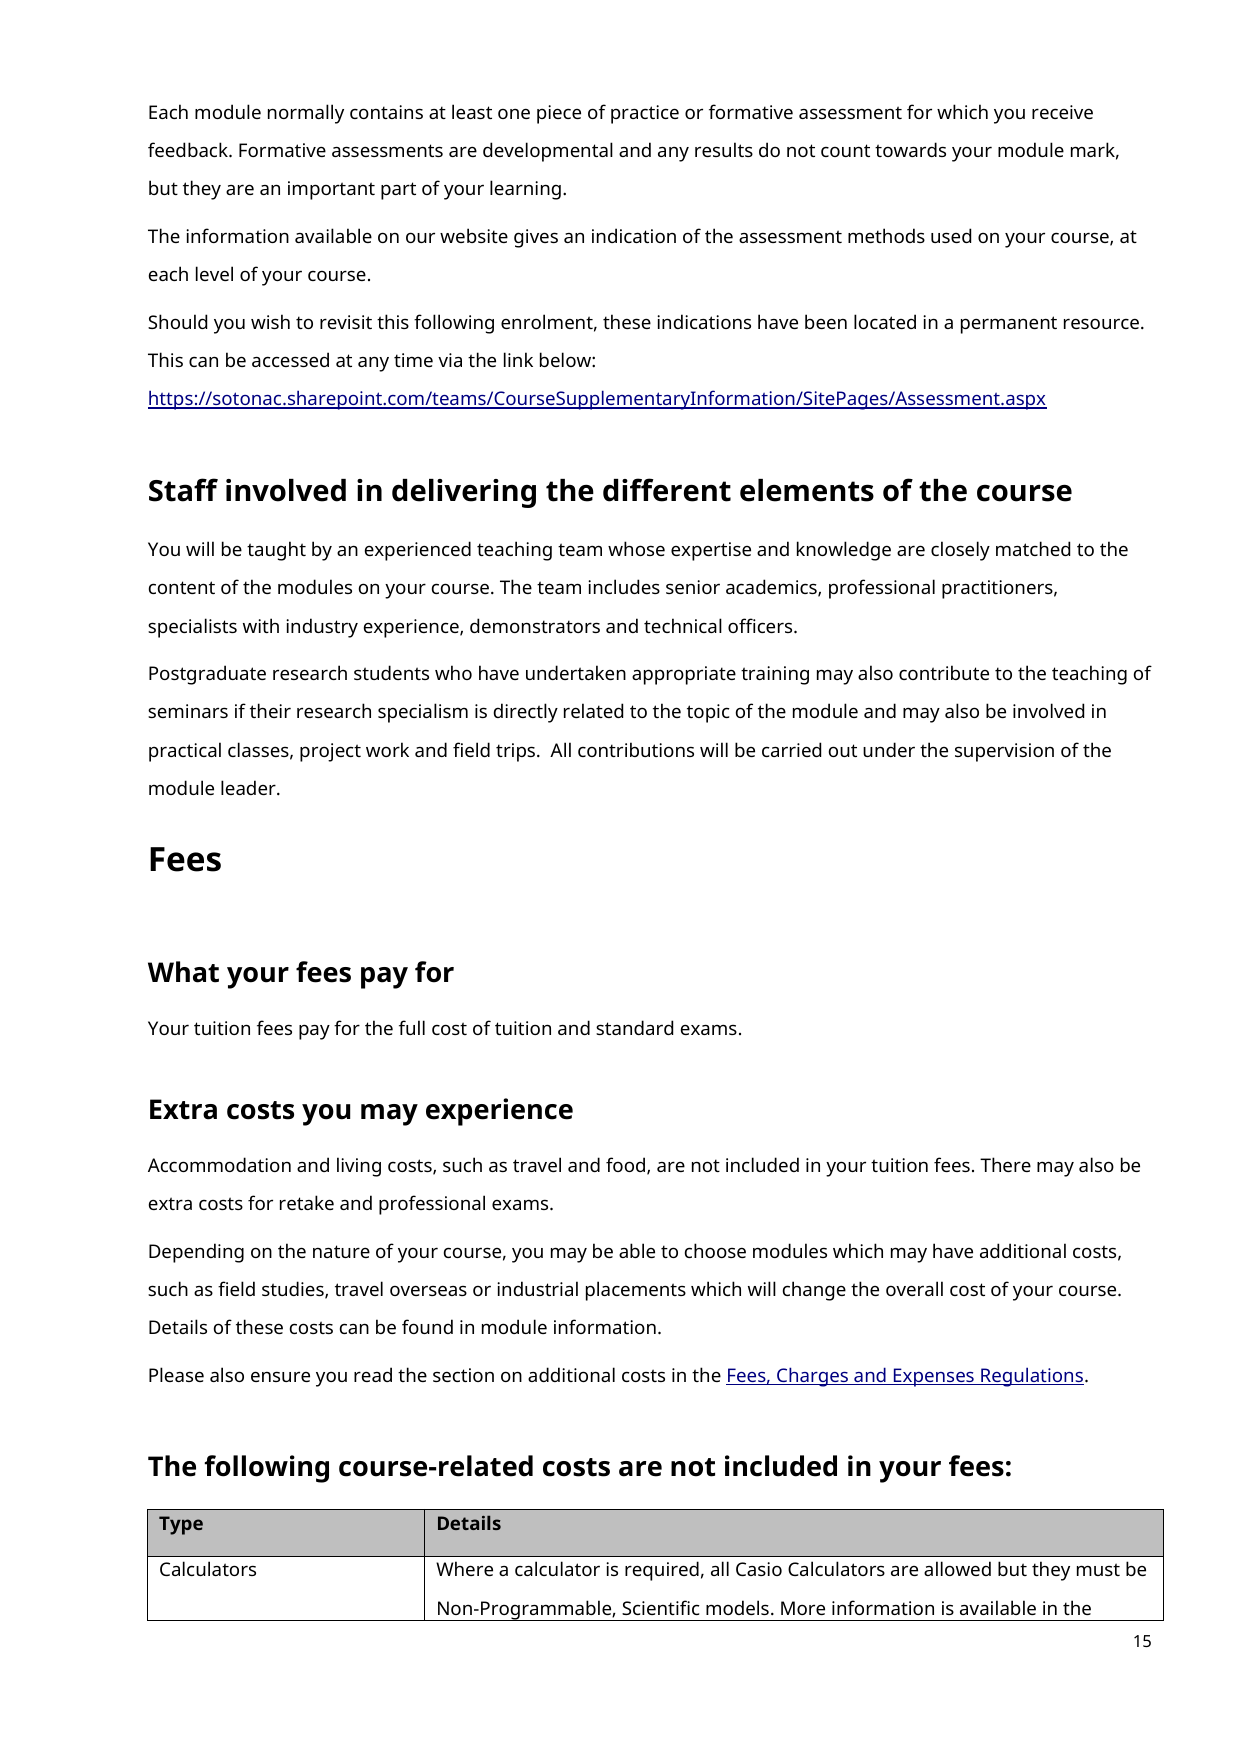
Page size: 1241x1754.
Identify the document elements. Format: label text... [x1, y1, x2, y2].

text Please also ensure you read the section on additional costs in the Fees, Charges and Expenses Regulations. [148, 1362, 1152, 1388]
text Postgraduate research students who have undertaken appropriate training may also contribute to the teaching of seminars if their research specialism is directly related to the topic of the module and may also be involved in practical classes, project work and field trips. All contributions will be carried out under the supervision of the module leader. [148, 661, 1152, 801]
text Should you wish to revisit this following enrolment, these indications have been located in a permanent resource. This can be accessed at any time via the link below: https://sotonac.sharepoint.com/teams/CourseSupplementaryInformation/SitePages/Assessment.aspx [148, 309, 1152, 411]
text Your tuition fees pay for the full cost of tuition and standard exams. [148, 1015, 1152, 1041]
table_cell Where a calculator is required, all Casio Calculators are allowed but they must be Non-Programmable, Scientific models. More information is available in the [425, 1557, 1163, 1620]
text Each module normally contains at least one piece of practice or formative assessment for which you receive feedback. Formative assessments are developmental and any results do not count towards your module mark, but they are an important part of your learning. [148, 99, 1152, 201]
subtitle The following course-related costs are not included in your fees: [148, 1447, 1152, 1484]
subtitle Fees [148, 835, 1152, 881]
subtitle Staff involved in delivering the different elements of the course [148, 471, 1152, 510]
subtitle What your fees pay for [148, 953, 1152, 990]
text The information available on our website gives an indication of the assessment methods used on your course, at each level of your course. [148, 223, 1152, 287]
table_cell Calculators [148, 1557, 424, 1620]
table_header Details [425, 1510, 1163, 1556]
table_header Type [148, 1510, 424, 1556]
text You will be taught by an experienced teaching team whose expertise and knowledge are closely matched to the content of the modules on your course. The team includes senior academics, professional practitioners, specialists with industry experience, demonstrators and technical officers. [148, 536, 1152, 638]
text Depending on the nature of your course, you may be able to choose modules which may have additional costs, such as field studies, travel overseas or industrial placements which will change the overall cost of your course. Details of these costs can be found in module information. [148, 1238, 1152, 1340]
text Accommodation and living costs, such as travel and food, are not included in your tuition fees. There may also be extra costs for retake and professional exams. [148, 1152, 1152, 1216]
subtitle Extra costs you may experience [148, 1091, 1152, 1128]
